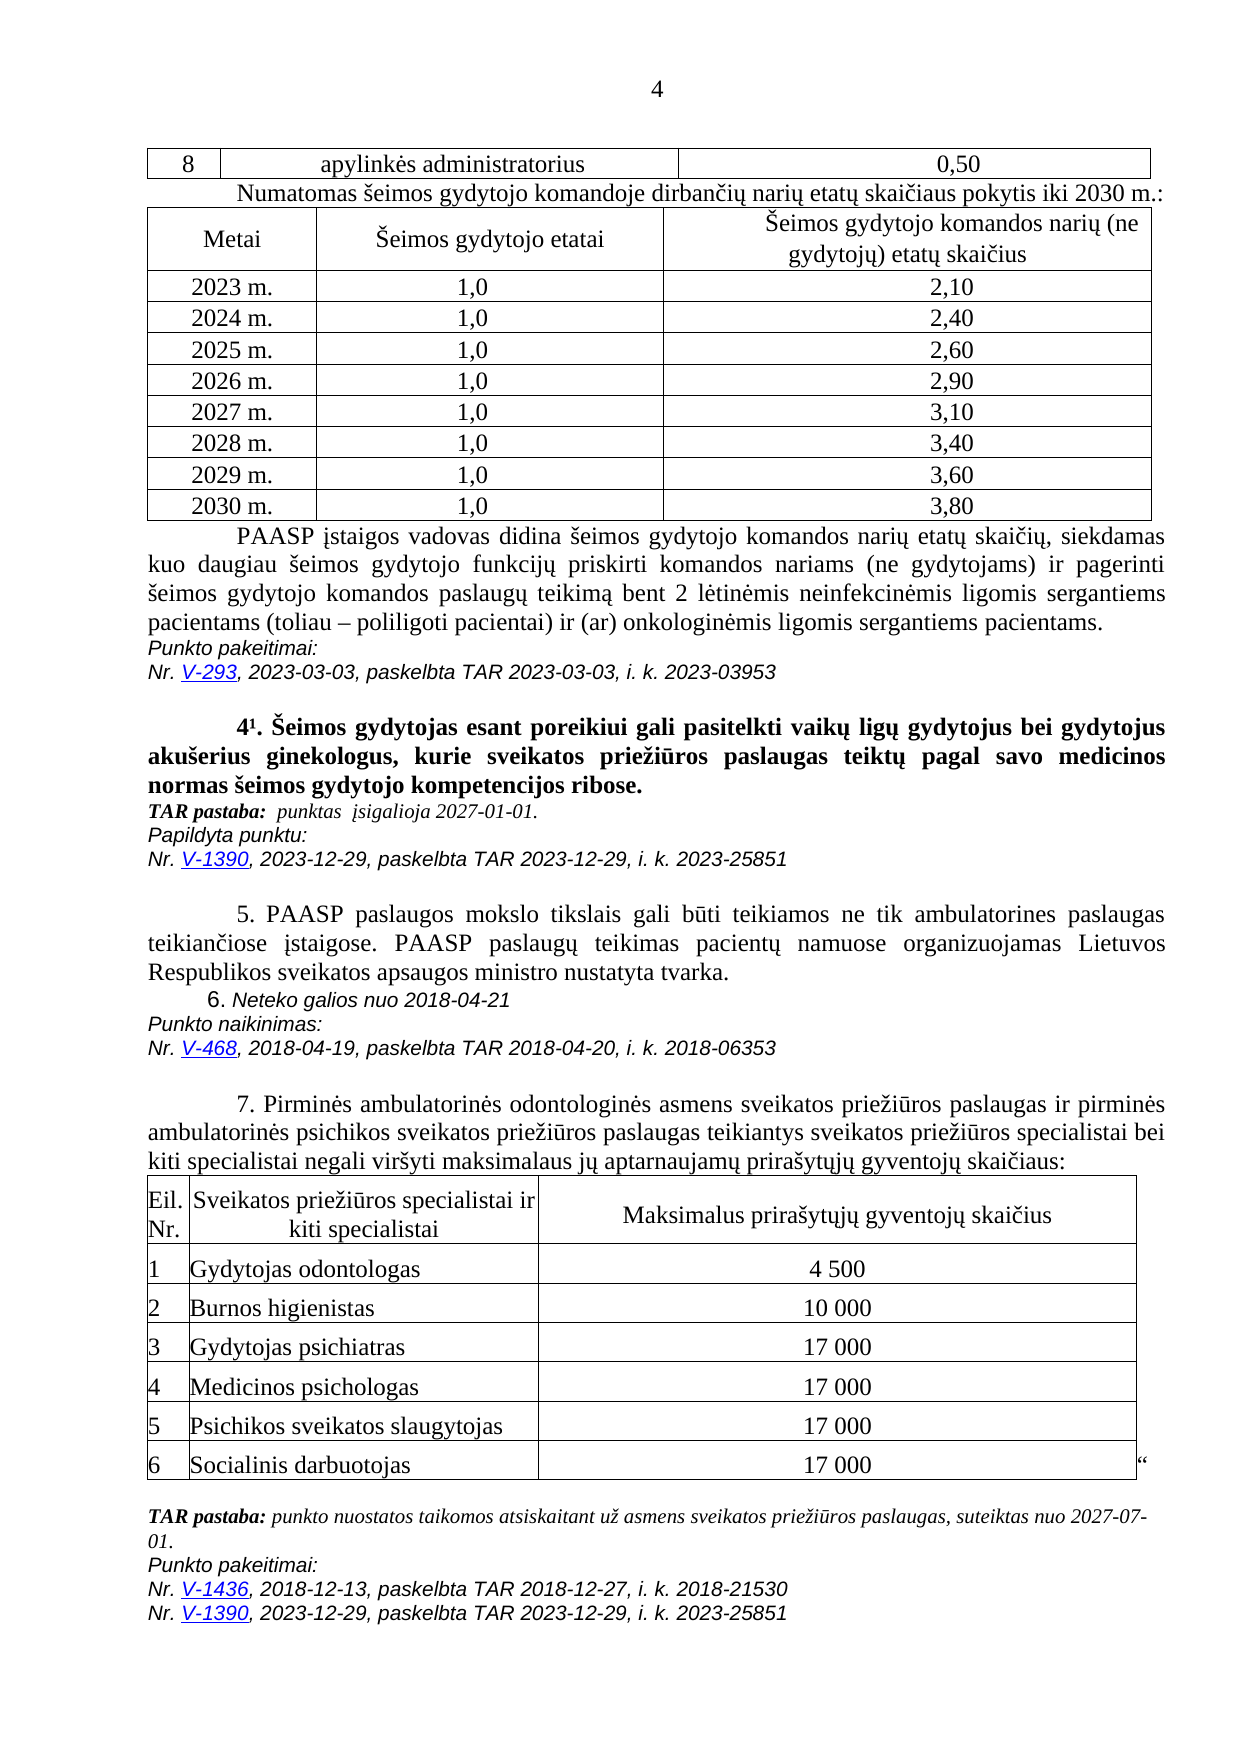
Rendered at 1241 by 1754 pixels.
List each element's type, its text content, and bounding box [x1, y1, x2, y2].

table_cell 17 000 [539, 1362, 1136, 1401]
table_cell 2028 m. [148, 427, 316, 457]
table_cell 1,0 [317, 490, 663, 520]
table_cell 2 [148, 1284, 189, 1322]
table_cell 6 [148, 1441, 189, 1479]
table_cell 4 [148, 1362, 189, 1401]
text TAR pastaba: punktas įsigalioja 2027-01-01. [148, 799, 1166, 823]
table_cell 1,0 [317, 302, 663, 332]
table_cell 1,0 [317, 333, 663, 363]
table_cell 17 000 [539, 1323, 1136, 1361]
text Nr. V-1436, 2018-12-13, paskelbta TAR 2018-12-27, i. k. 2018-21530 [148, 1577, 1166, 1601]
text TAR pastaba: punkto nuostatos taikomos atsiskaitant už asmens sveikatos priežiūros paslaugas, suteiktas nuo 2027-07-01. [148, 1504, 1166, 1553]
table_cell 2,90 [664, 365, 1151, 395]
table_cell 2,40 [664, 302, 1151, 332]
table_cell [1137, 1361, 1149, 1401]
table_header Metai [148, 208, 316, 270]
text Punkto pakeitimai: [148, 1553, 1166, 1577]
table_cell 2030 m. [148, 490, 316, 520]
table_cell 5 [148, 1402, 189, 1440]
text 7. Pirminės ambulatorinės odontologinės asmens sveikatos priežiūros paslaugas ir pirminės ambulatorinės psichikos sveikatos priežiūros paslaugas teikiantys sveikatos priežiūros specialistai bei kiti specialistai negali viršyti maksimalaus jų aptarnaujamų prirašytųjų gyventojų skaičiaus: [148, 1089, 1166, 1175]
text Papildyta punktu: [148, 823, 1166, 847]
table_cell 2024 m. [148, 302, 316, 332]
table_cell 2023 m. [148, 271, 316, 301]
table_cell 3,80 [664, 490, 1151, 520]
text Numatomas šeimos gydytojo komandoje dirbančių narių etatų skaičiaus pokytis iki 2030 m.: [148, 178, 1166, 207]
table_header Šeimos gydytojo komandos narių (ne gydytojų) etatų skaičius [664, 208, 1151, 270]
text 6. Neteko galios nuo 2018-04-21 [148, 986, 1166, 1012]
table_header Maksimalus prirašytųjų gyventojų skaičius [539, 1176, 1136, 1243]
table_cell 10 000 [539, 1284, 1136, 1322]
table_cell 1 [148, 1244, 189, 1282]
table_cell [1137, 1283, 1149, 1322]
table_cell 3 [148, 1323, 189, 1361]
text 5. PAASP paslaugos mokslo tikslais gali būti teikiamos ne tik ambulatorines paslaugas teikiančiose įstaigose. PAASP paslaugų teikimas pacientų namuose organizuojamas Lietuvos Respublikos sveikatos apsaugos ministro nustatyta tvarka. [148, 899, 1166, 986]
table_cell 1,0 [317, 458, 663, 488]
table_header [1137, 1175, 1149, 1243]
table_cell 2027 m. [148, 396, 316, 426]
table_header Eil. Nr. [148, 1176, 189, 1243]
table_cell 2,10 [664, 271, 1151, 301]
text Nr. V-1390, 2023-12-29, paskelbta TAR 2023-12-29, i. k. 2023-25851 [148, 847, 1166, 871]
table_cell 17 000 [539, 1402, 1136, 1440]
table_cell Medicinos psichologas [190, 1362, 538, 1401]
table_cell Gydytojas psichiatras [190, 1323, 538, 1361]
table_cell Socialinis darbuotojas [190, 1441, 538, 1479]
table_cell 8 [148, 149, 220, 177]
table_cell 3,10 [664, 396, 1151, 426]
table_cell 3,40 [664, 427, 1151, 457]
table_cell 1,0 [317, 365, 663, 395]
table_cell [1137, 1322, 1149, 1361]
table_cell [1137, 1243, 1149, 1282]
table_cell 2,60 [664, 333, 1151, 363]
table_cell 1,0 [317, 427, 663, 457]
table_cell 1,0 [317, 271, 663, 301]
text Punkto pakeitimai: [148, 636, 1166, 660]
text Nr. V-468, 2018-04-19, paskelbta TAR 2018-04-20, i. k. 2018-06353 [148, 1036, 1166, 1060]
table_cell 1,0 [317, 396, 663, 426]
table_header Šeimos gydytojo etatai [317, 208, 663, 270]
text Nr. V-1390, 2023-12-29, paskelbta TAR 2023-12-29, i. k. 2023-25851 [148, 1601, 1166, 1624]
table_cell Psichikos sveikatos slaugytojas [190, 1402, 538, 1440]
table_cell 17 000 [539, 1441, 1136, 1479]
table_cell [1137, 1401, 1149, 1440]
text 4¹. Šeimos gydytojas esant poreikiui gali pasitelkti vaikų ligų gydytojus bei gydytojus akušerius ginekologus, kurie sveikatos priežiūros paslaugas teiktų pagal savo medicinos normas šeimos gydytojo kompetencijos ribose. [148, 712, 1166, 799]
table_cell 2029 m. [148, 458, 316, 488]
table_cell 0,50 [679, 149, 1150, 177]
text PAASP įstaigos vadovas didina šeimos gydytojo komandos narių etatų skaičių, siekdamas kuo daugiau šeimos gydytojo funkcijų priskirti komandos nariams (ne gydytojams) ir pagerinti šeimos gydytojo komandos paslaugų teikimą bent 2 lėtinėmis neinfekcinėmis ligomis sergantiems pacientams (toliau – poliligoti pacientai) ir (ar) onkologinėmis ligomis sergantiems pacientams. [148, 521, 1166, 636]
table_cell 2026 m. [148, 365, 316, 395]
table_header Sveikatos priežiūros specialistai ir kiti specialistai [190, 1176, 538, 1243]
table_cell 2025 m. [148, 333, 316, 363]
table_cell apylinkės administratorius [221, 149, 678, 177]
text Nr. V-293, 2023-03-03, paskelbta TAR 2023-03-03, i. k. 2023-03953 [148, 660, 1166, 684]
table_cell Gydytojas odontologas [190, 1244, 538, 1282]
table_cell 4 500 [539, 1244, 1136, 1282]
table_cell “ [1137, 1440, 1149, 1479]
text Punkto naikinimas: [148, 1012, 1166, 1036]
table_cell 3,60 [664, 458, 1151, 488]
table_cell Burnos higienistas [190, 1284, 538, 1322]
